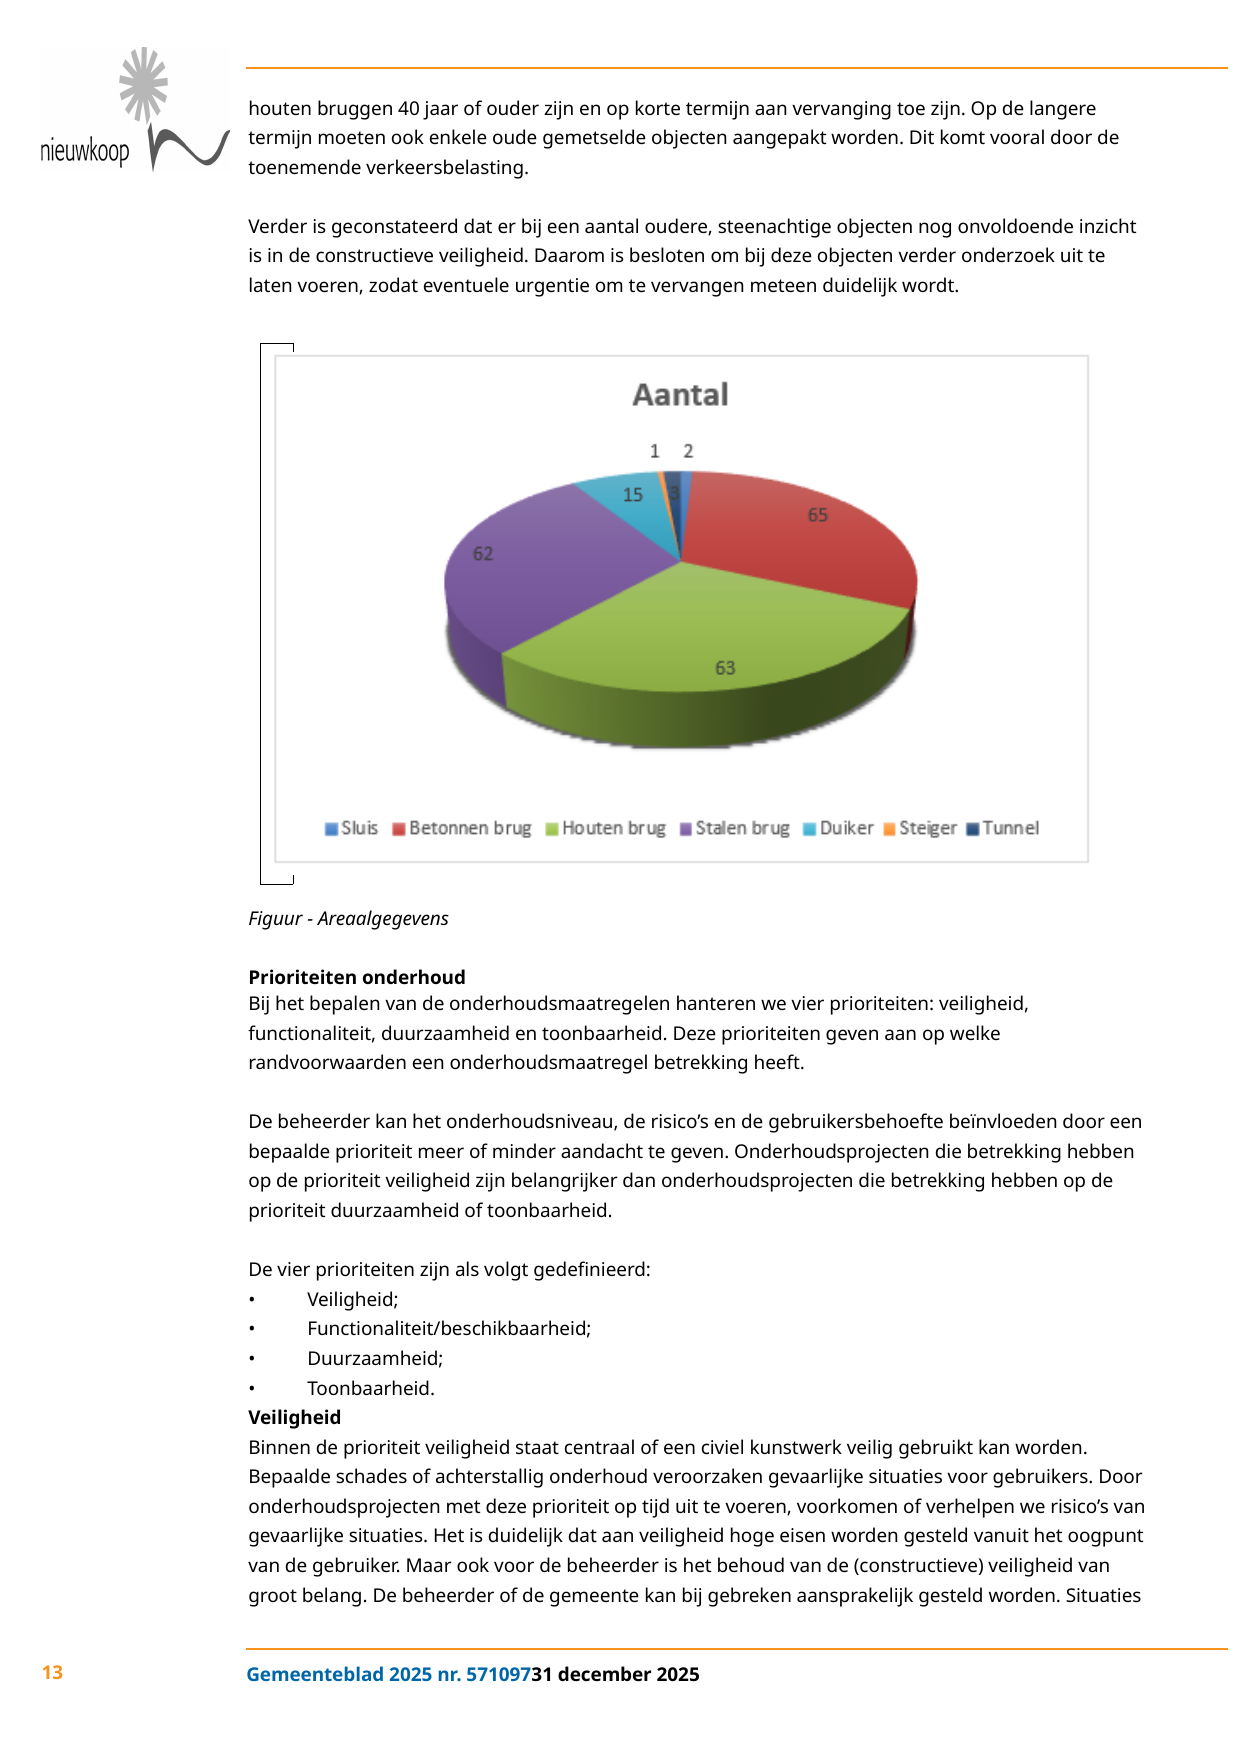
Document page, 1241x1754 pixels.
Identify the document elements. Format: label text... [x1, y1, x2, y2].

text Verder is geconstateerd dat er bij een aantal oudere, steenachtige objecten nog onvoldoende inzicht is in de constructieve veiligheid. Daarom is besloten om bij deze objecten verder onderzoek uit te laten voeren, zodat eventuele urgentie om te vervangen meteen duidelijk wordt. [248, 213, 1152, 298]
text houten bruggen 40 jaar of ouder zijn en op korte termijn aan vervanging toe zijn. Op de langere termijn moeten ook enkele oude gemetselde objecten aangepakt worden. Dit komt vooral door de toenemende verkeersbelasting. [248, 95, 1152, 180]
list Veiligheid; [248, 1286, 1152, 1312]
list Functionaliteit/beschikbaarheid; [248, 1316, 1152, 1341]
picture [41, 47, 231, 172]
text Figuur - Areaalgegevens [248, 905, 1152, 931]
picture [268, 352, 1096, 875]
text Veiligheid [248, 1404, 1152, 1430]
list Toonbaarheid. [248, 1375, 1152, 1400]
text Bij het bepalen van de onderhoudsmaatregelen hanteren we vier prioriteiten: veiligheid, functionaliteit, duurzaamheid en toonbaarheid. Deze prioriteiten geven aan op welke randvoorwaarden een onderhoudsmaatregel betrekking heeft. [248, 990, 1152, 1075]
text De beheerder kan het onderhoudsniveau, de risico’s en de gebruikersbehoefte beïnvloeden door een bepaalde prioriteit meer of minder aandacht te geven. Onderhoudsprojecten die betrekking hebben op de prioriteit veiligheid zijn belangrijker dan onderhoudsprojecten die betrekking hebben op de prioriteit duurzaamheid of toonbaarheid. [248, 1108, 1152, 1223]
text De vier prioriteiten zijn als volgt gedefinieerd: [248, 1256, 1152, 1282]
list Duurzaamheid; [248, 1345, 1152, 1371]
text Binnen de prioriteit veiligheid staat centraal of een civiel kunstwerk veilig gebruikt kan worden. Bepaalde schades of achterstallig onderhoud veroorzaken gevaarlijke situaties voor gebruikers. Door onderhoudsprojecten met deze prioriteit op tijd uit te voeren, voorkomen of verhelpen we risico’s van gevaarlijke situaties. Het is duidelijk dat aan veiligheid hoge eisen worden gesteld vanuit het oogpunt van de gebruiker. Maar ook voor de beheerder is het behoud van de (constructieve) veiligheid van groot belang. De beheerder of de gemeente kan bij gebreken aansprakelijk gesteld worden. Situaties [248, 1434, 1152, 1607]
text Prioriteiten onderhoud [248, 964, 1152, 990]
